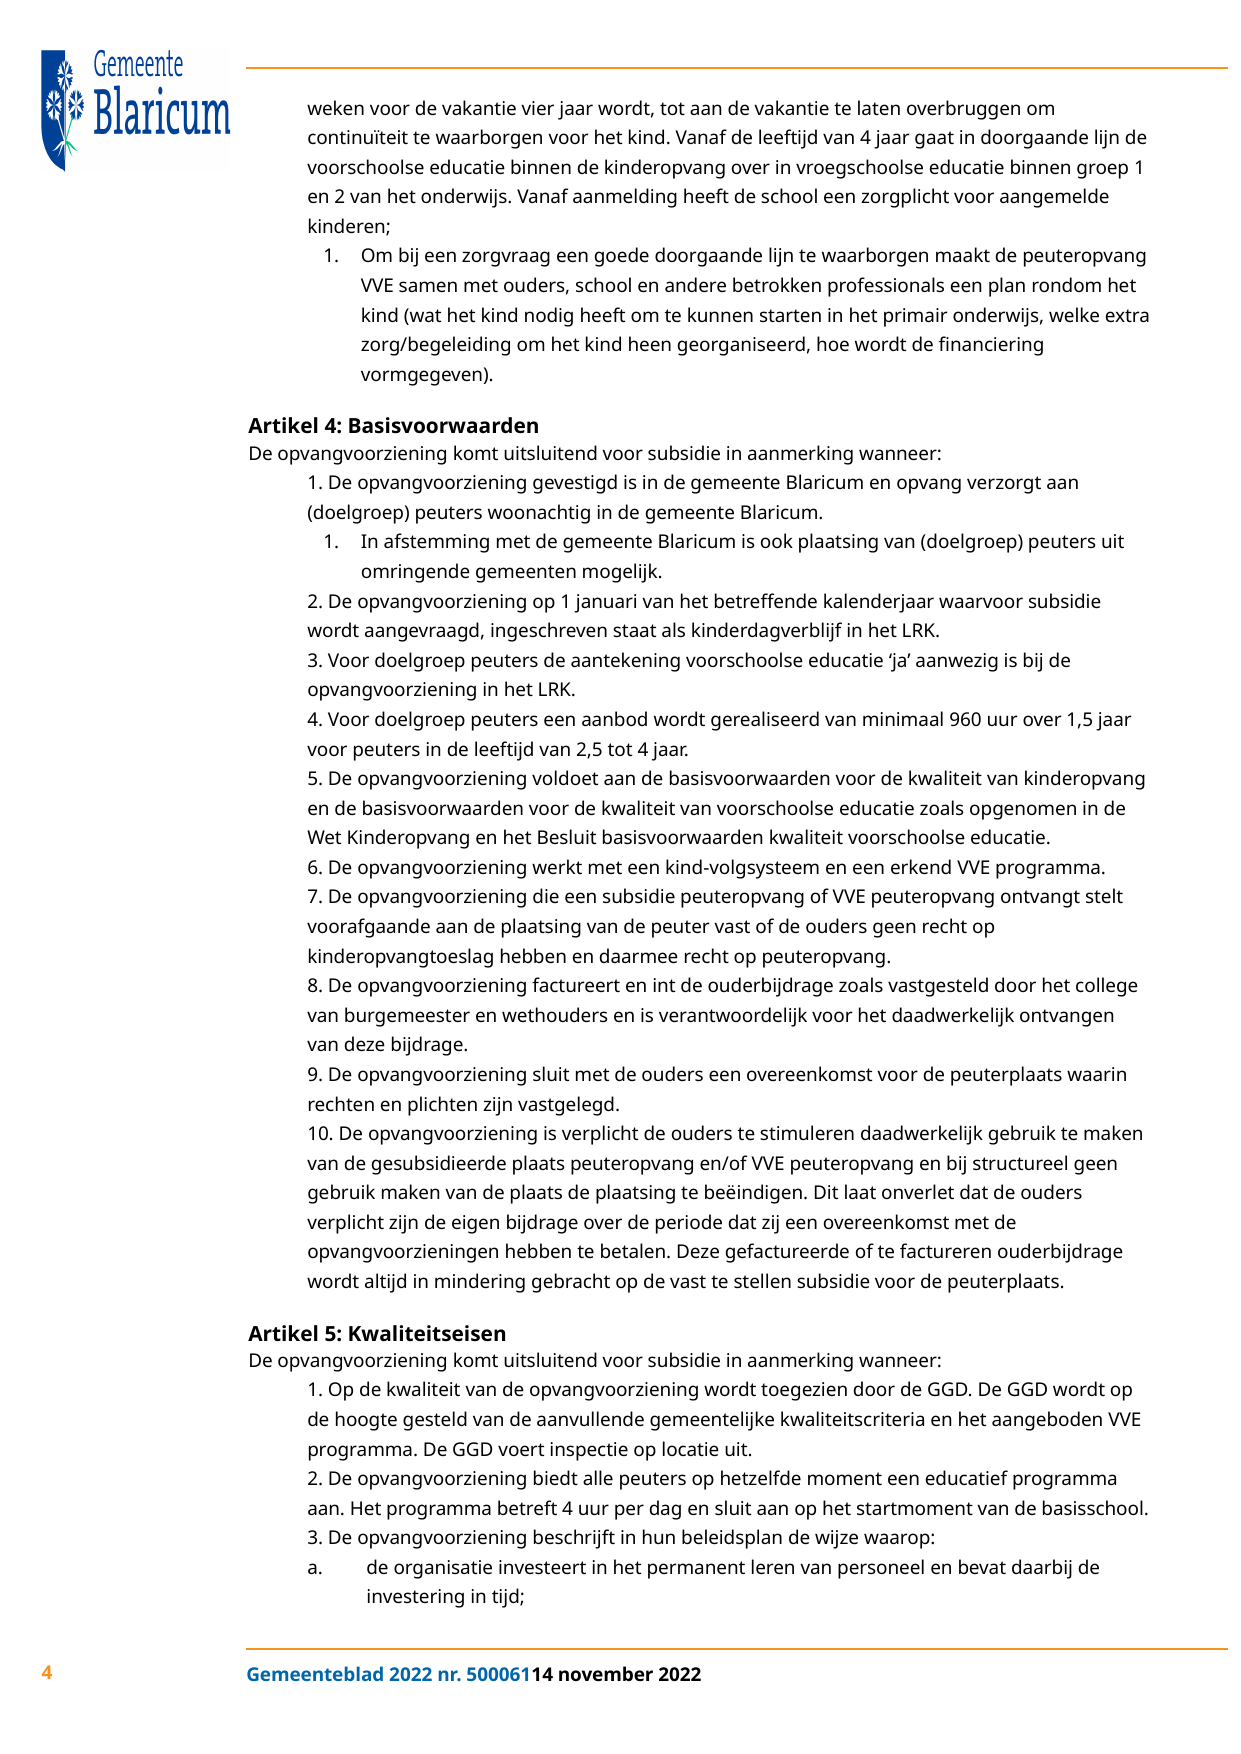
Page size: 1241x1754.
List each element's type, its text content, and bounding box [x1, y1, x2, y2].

list 5. De opvangvoorziening voldoet aan de basisvoorwaarden voor de kwaliteit van kinderopvang en de basisvoorwaarden voor de kwaliteit van voorschoolse educatie zoals opgenomen in de Wet Kinderopvang en het Besluit basisvoorwaarden kwaliteit voorschoolse educatie. [248, 765, 1152, 850]
list 6. De opvangvoorziening werkt met een kind-volgsysteem en een erkend VVE programma. [248, 854, 1152, 880]
list weken voor de vakantie vier jaar wordt, tot aan de vakantie te laten overbruggen om continuïteit te waarborgen voor het kind. Vanaf de leeftijd van 4 jaar gaat in doorgaande lijn de voorschoolse educatie binnen de kinderopvang over in vroegschoolse educatie binnen groep 1 en 2 van het onderwijs. Vanaf aanmelding heeft de school een zorgplicht voor aangemelde kinderen; [248, 95, 1152, 239]
list 4. Voor doelgroep peuters een aanbod wordt gerealiseerd van minimaal 960 uur over 1,5 jaar voor peuters in de leeftijd van 2,5 tot 4 jaar. [248, 706, 1152, 761]
list In afstemming met de gemeente Blaricum is ook plaatsing van (doelgroep) peuters uit omringende gemeenten mogelijk. [323, 529, 1152, 584]
list 1. De opvangvoorziening gevestigd is in de gemeente Blaricum en opvang verzorgt aan (doelgroep) peuters woonachtig in de gemeente Blaricum. [248, 469, 1152, 525]
text Artikel 4: Basisvoorwaarden [248, 411, 1152, 440]
list 8. De opvangvoorziening factureert en int de ouderbijdrage zoals vastgesteld door het college van burgemeester en wethouders en is verantwoordelijk voor het daadwerkelijk ontvangen van deze bijdrage. [248, 972, 1152, 1057]
text De opvangvoorziening komt uitsluitend voor subsidie in aanmerking wanneer: [248, 440, 1152, 466]
list 2. De opvangvoorziening op 1 januari van het betreffende kalenderjaar waarvoor subsidie wordt aangevraagd, ingeschreven staat als kinderdagverblijf in het LRK. [248, 588, 1152, 643]
list de organisatie investeert in het permanent leren van personeel en bevat daarbij de investering in tijd; [307, 1554, 1152, 1609]
list 10. De opvangvoorziening is verplicht de ouders te stimuleren daadwerkelijk gebruik te maken van de gesubsidieerde plaats peuteropvang en/of VVE peuteropvang en bij structureel geen gebruik maken van de plaats de plaatsing te beëindigen. Dit laat onverlet dat de ouders verplicht zijn de eigen bijdrage over de periode dat zij een overeenkomst met de opvangvoorzieningen hebben te betalen. Deze gefactureerde of te factureren ouderbijdrage wordt altijd in mindering gebracht op de vast te stellen subsidie voor de peuterplaats. [248, 1120, 1152, 1294]
list Om bij een zorgvraag een goede doorgaande lijn te waarborgen maakt de peuteropvang VVE samen met ouders, school en andere betrokken professionals een plan rondom het kind (wat het kind nodig heeft om te kunnen starten in het primair onderwijs, welke extra zorg/begeleiding om het kind heen georganiseerd, hoe wordt de financiering vormgegeven). [323, 243, 1152, 387]
list 2. De opvangvoorziening biedt alle peuters op hetzelfde moment een educatief programma aan. Het programma betreft 4 uur per dag en sluit aan op het startmoment van de basisschool. [248, 1465, 1152, 1521]
text De opvangvoorziening komt uitsluitend voor subsidie in aanmerking wanneer: [248, 1347, 1152, 1373]
picture [41, 47, 231, 172]
list 1. Op de kwaliteit van de opvangvoorziening wordt toegezien door de GGD. De GGD wordt op de hoogte gesteld van de aanvullende gemeentelijke kwaliteitscriteria en het aangeboden VVE programma. De GGD voert inspectie op locatie uit. [248, 1377, 1152, 1462]
list 7. De opvangvoorziening die een subsidie peuteropvang of VVE peuteropvang ontvangt stelt voorafgaande aan de plaatsing van de peuter vast of de ouders geen recht op kinderopvangtoeslag hebben en daarmee recht op peuteropvang. [248, 884, 1152, 968]
list 3. De opvangvoorziening beschrijft in hun beleidsplan de wijze waarop: [248, 1524, 1152, 1550]
list 9. De opvangvoorziening sluit met de ouders een overeenkomst voor de peuterplaats waarin rechten en plichten zijn vastgelegd. [248, 1061, 1152, 1116]
list 3. Voor doelgroep peuters de aantekening voorschoolse educatie ‘ja’ aanwezig is bij de opvangvoorziening in het LRK. [248, 647, 1152, 702]
text Artikel 5: Kwaliteitseisen [248, 1319, 1152, 1347]
